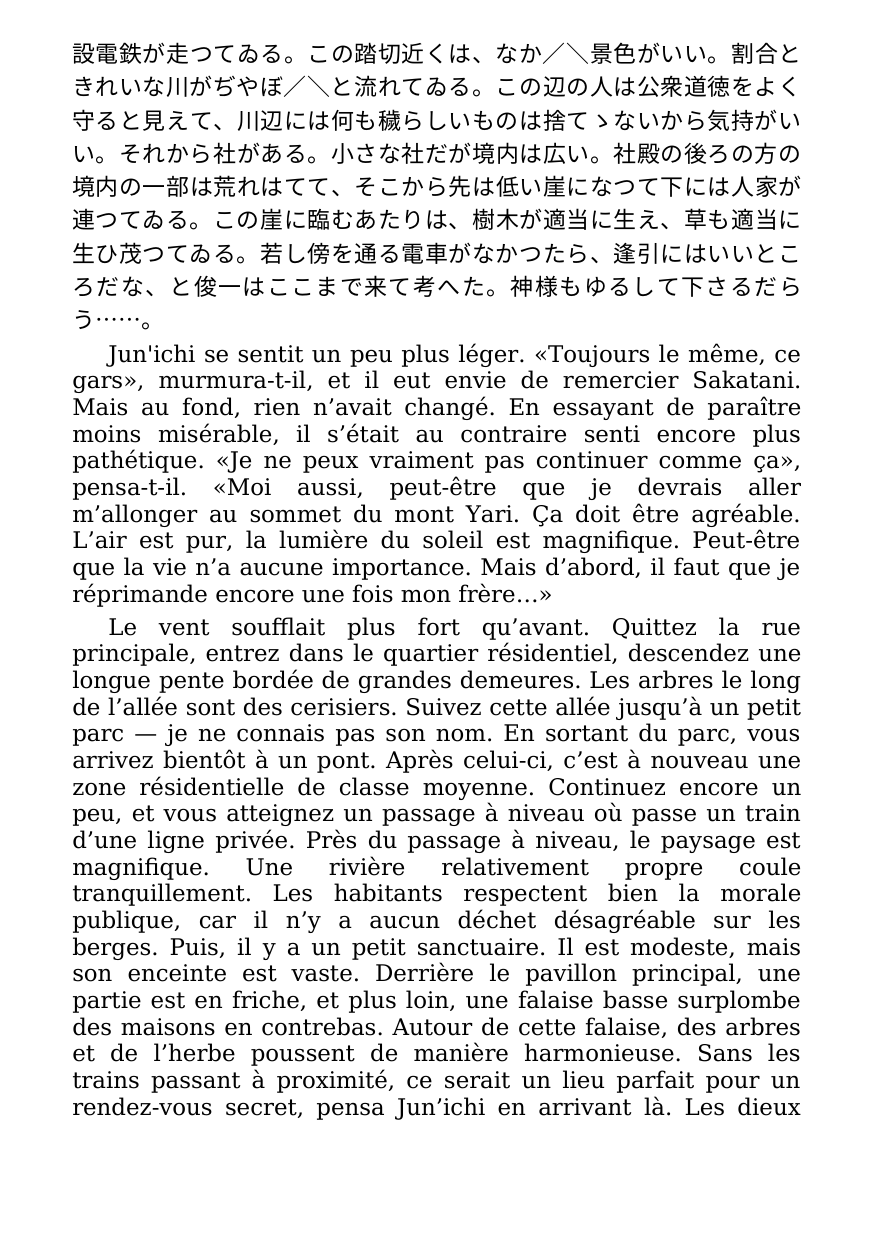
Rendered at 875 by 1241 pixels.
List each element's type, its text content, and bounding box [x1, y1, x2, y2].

text Le vent soufflait plus fort qu’avant. Quittez la rue principale, entrez dans le quartier résidentiel, descendez une longue pente bordée de grandes demeures. Les arbres le long de l’allée sont des cerisiers. Suivez cette allée jusqu’à un petit parc — je ne connais pas son nom. En sortant du parc, vous arrivez bientôt à un pont. Après celui-ci, c’est à nouveau une zone résidentielle de classe moyenne. Continuez encore un peu, et vous atteignez un passage à niveau où passe un train d’une ligne privée. Près du passage à niveau, le paysage est magnifique. Une rivière relativement propre coule tranquillement. Les habitants respectent bien la morale publique, car il n’y a aucun déchet désagréable sur les berges. Puis, il y a un petit sanctuaire. Il est modeste, mais son enceinte est vaste. Derrière le pavillon principal, une partie est en friche, et plus loin, une falaise basse surplombe des maisons en contrebas. Autour de cette falaise, des arbres et de l’herbe poussent de manière harmonieuse. Sans les trains passant à proximité, ce serait un lieu parfait pour un rendez-vous secret, pensa Jun’ichi en arrivant là. Les dieux [72, 614, 802, 1120]
text Jun'ichi se sentit un peu plus léger. «Toujours le même, ce gars», murmura-t-il, et il eut envie de remercier Sakatani. Mais au fond, rien n’avait changé. En essayant de paraître moins misérable, il s’était au contraire senti encore plus pathétique. «Je ne peux vraiment pas continuer comme ça», pensa-t-il. «Moi aussi, peut-être que je devrais aller m’allonger au sommet du mont Yari. Ça doit être agréable. L’air est pur, la lumière du soleil est magnifique. Peut-être que la vie n’a aucune importance. Mais d’abord, il faut que je réprimande encore une fois mon frère…» [72, 341, 802, 608]
text 設電鉄が走つてゐる。この踏切近くは、なか／＼景色がいい。割合ときれいな川がぢやぼ／＼と流れてゐる。この辺の人は公衆道徳をよく守ると見えて、川辺には何も穢らしいものは捨てゝないから気持がいい。それから社がある。小さな社だが境内は広い。社殿の後ろの方の境内の一部は荒れはてて、そこから先は低い崖になつて下には人家が連つてゐる。この崖に臨むあたりは、樹木が適当に生え、草も適当に生ひ茂つてゐる。若し傍を通る電車がなかつたら、逢引にはいいところだな、と俊一はここまで来て考へた。神様もゆるして下さるだらう……。 [72, 36, 802, 335]
